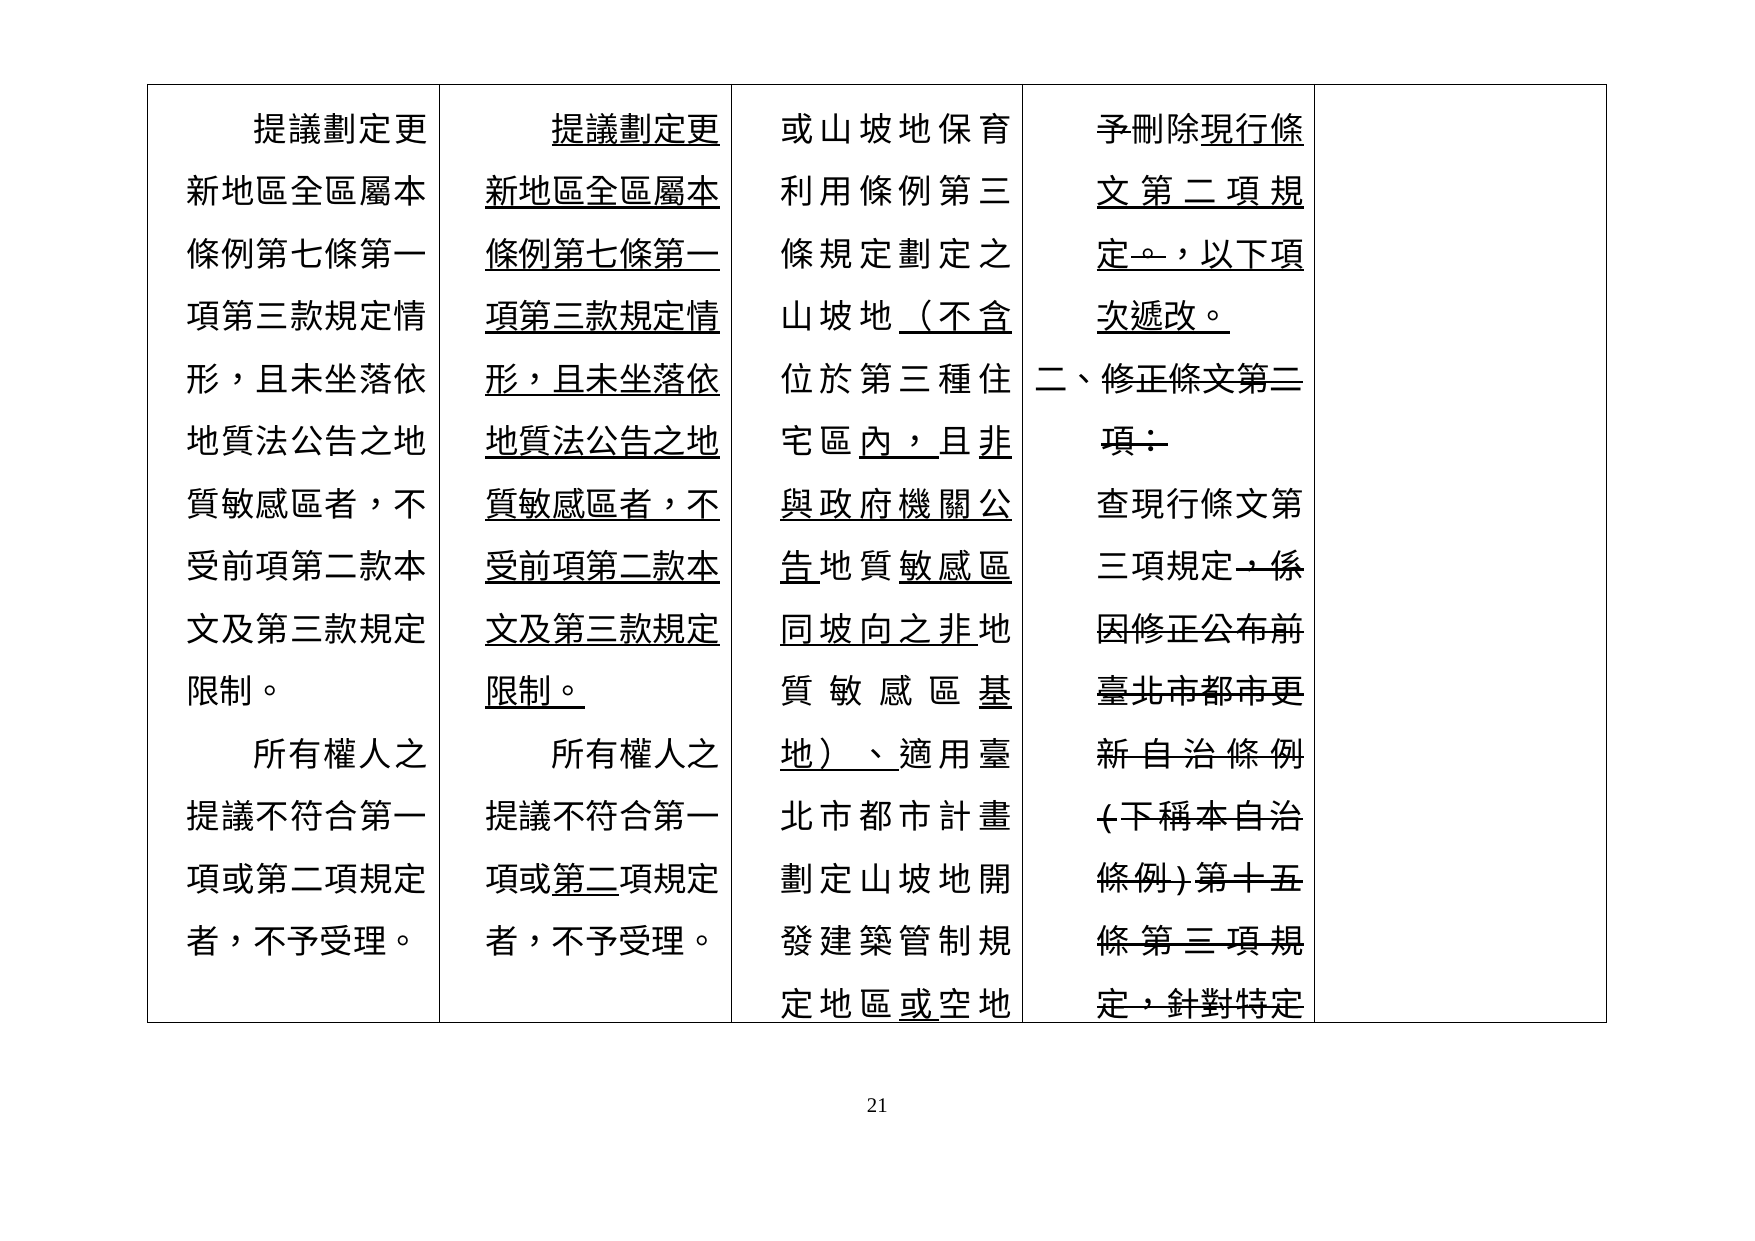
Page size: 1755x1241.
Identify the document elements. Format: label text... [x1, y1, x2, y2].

table_cell 提議劃定更新地區全區屬本條例第七條第一項第三款規定情形，且未坐落依地質法公告之地質敏感區者，不受前項第二款本文及第三款規定限制。 所有權人之提議不符合第一項或第二項規定者，不予受理。 [440, 85, 731, 1022]
table_cell 予刪除現行條文第二項規定。，以下項次遞改。 二、修正條文第二項： 查現行條文第三項規定，係因修正公布前臺北市都市更新自治條例(下稱本自治條例)第十五條第三項規定，針對特定 [1023, 85, 1314, 1022]
table_cell 或山坡地保育利用條例第三條規定劃定之山坡地（不含位於第三種住宅區內，且非與政府機關公告地質敏感區同坡向之非地質敏感區基地）、適用臺北市都市計畫劃定山坡地開發建築管制規定地區或空地 [732, 85, 1022, 1022]
table_cell 提議劃定更新地區全區屬本條例第七條第一項第三款規定情形，且未坐落依地質法公告之地質敏感區者，不受前項第二款本文及第三款規定限制。 所有權人之提議不符合第一項或第二項規定者，不予受理。 [148, 85, 439, 1022]
table_cell [1315, 85, 1606, 1022]
